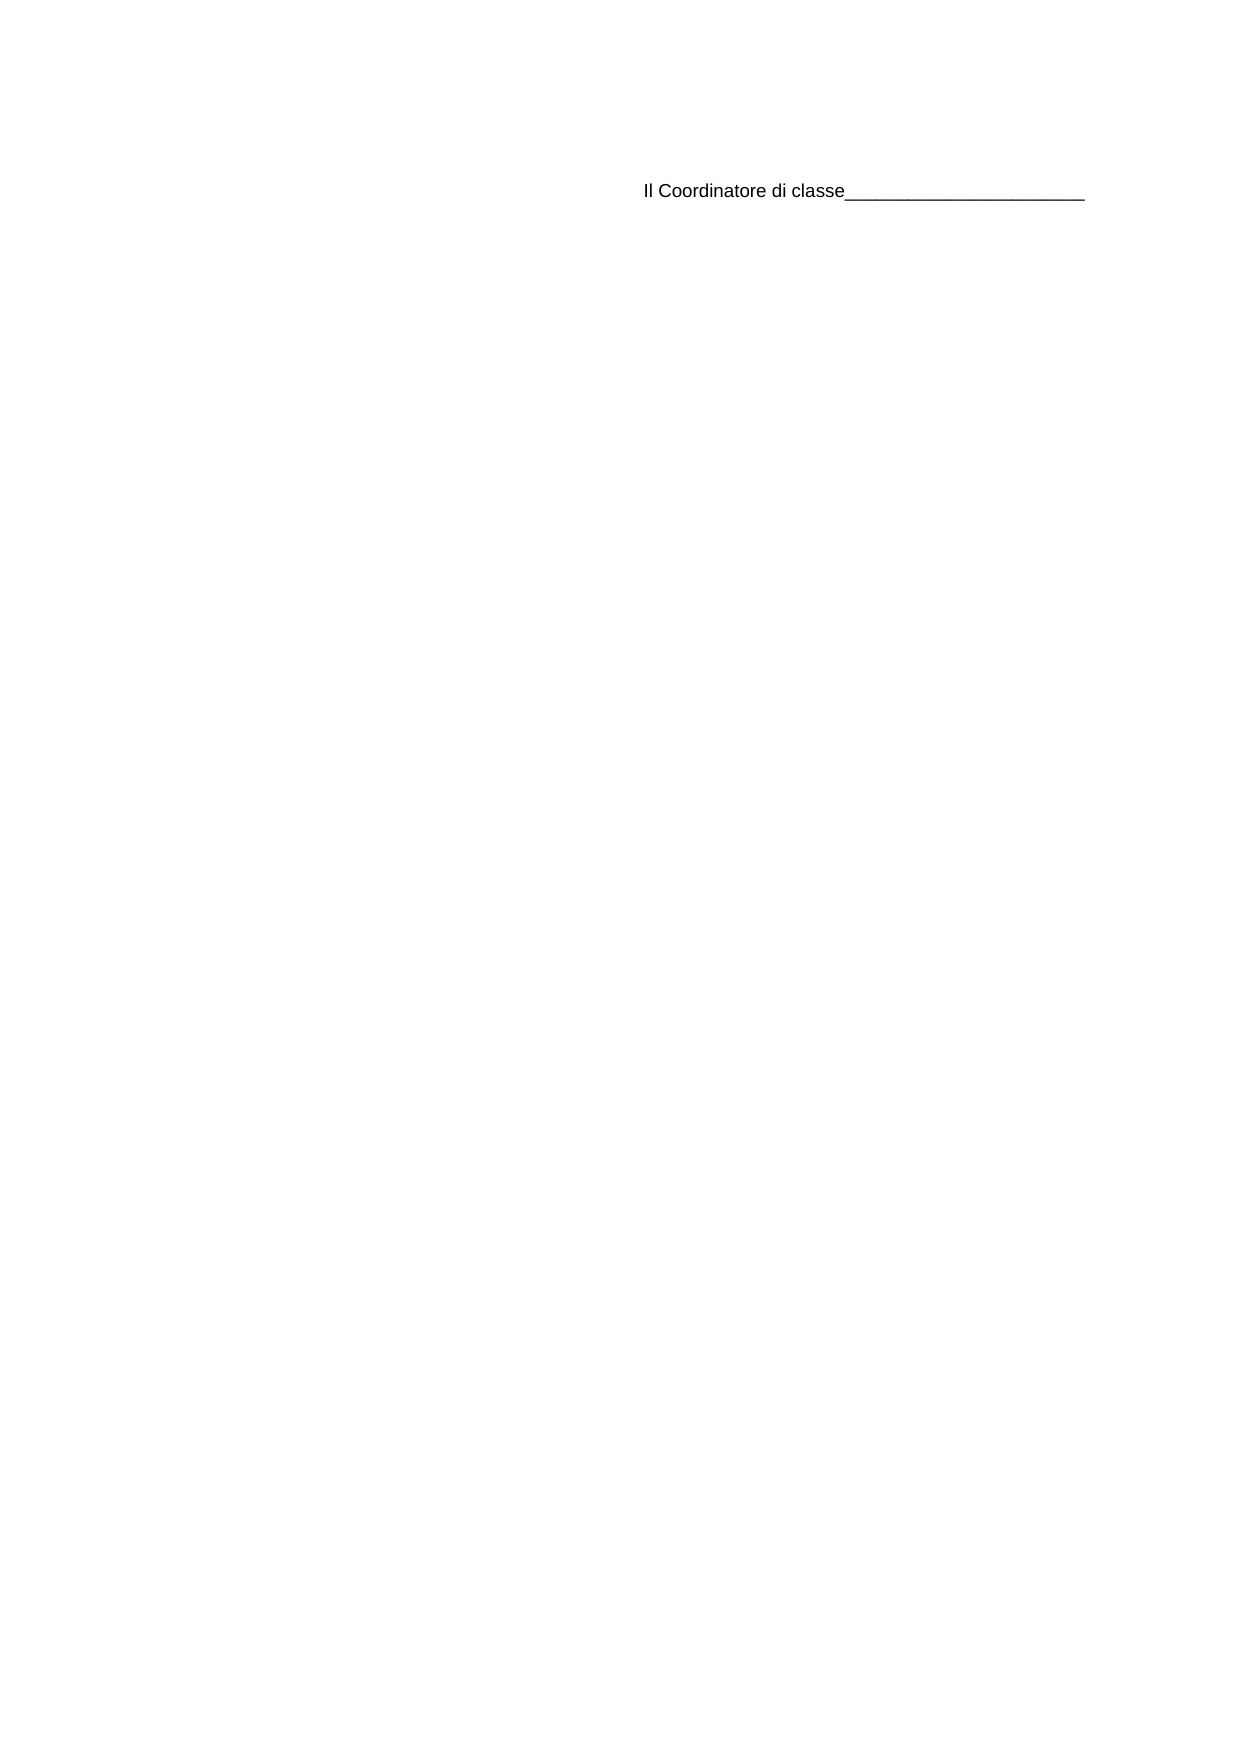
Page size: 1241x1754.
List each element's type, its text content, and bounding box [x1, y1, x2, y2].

text Il Coordinatore di classe_______________________ [137, 180, 1122, 201]
